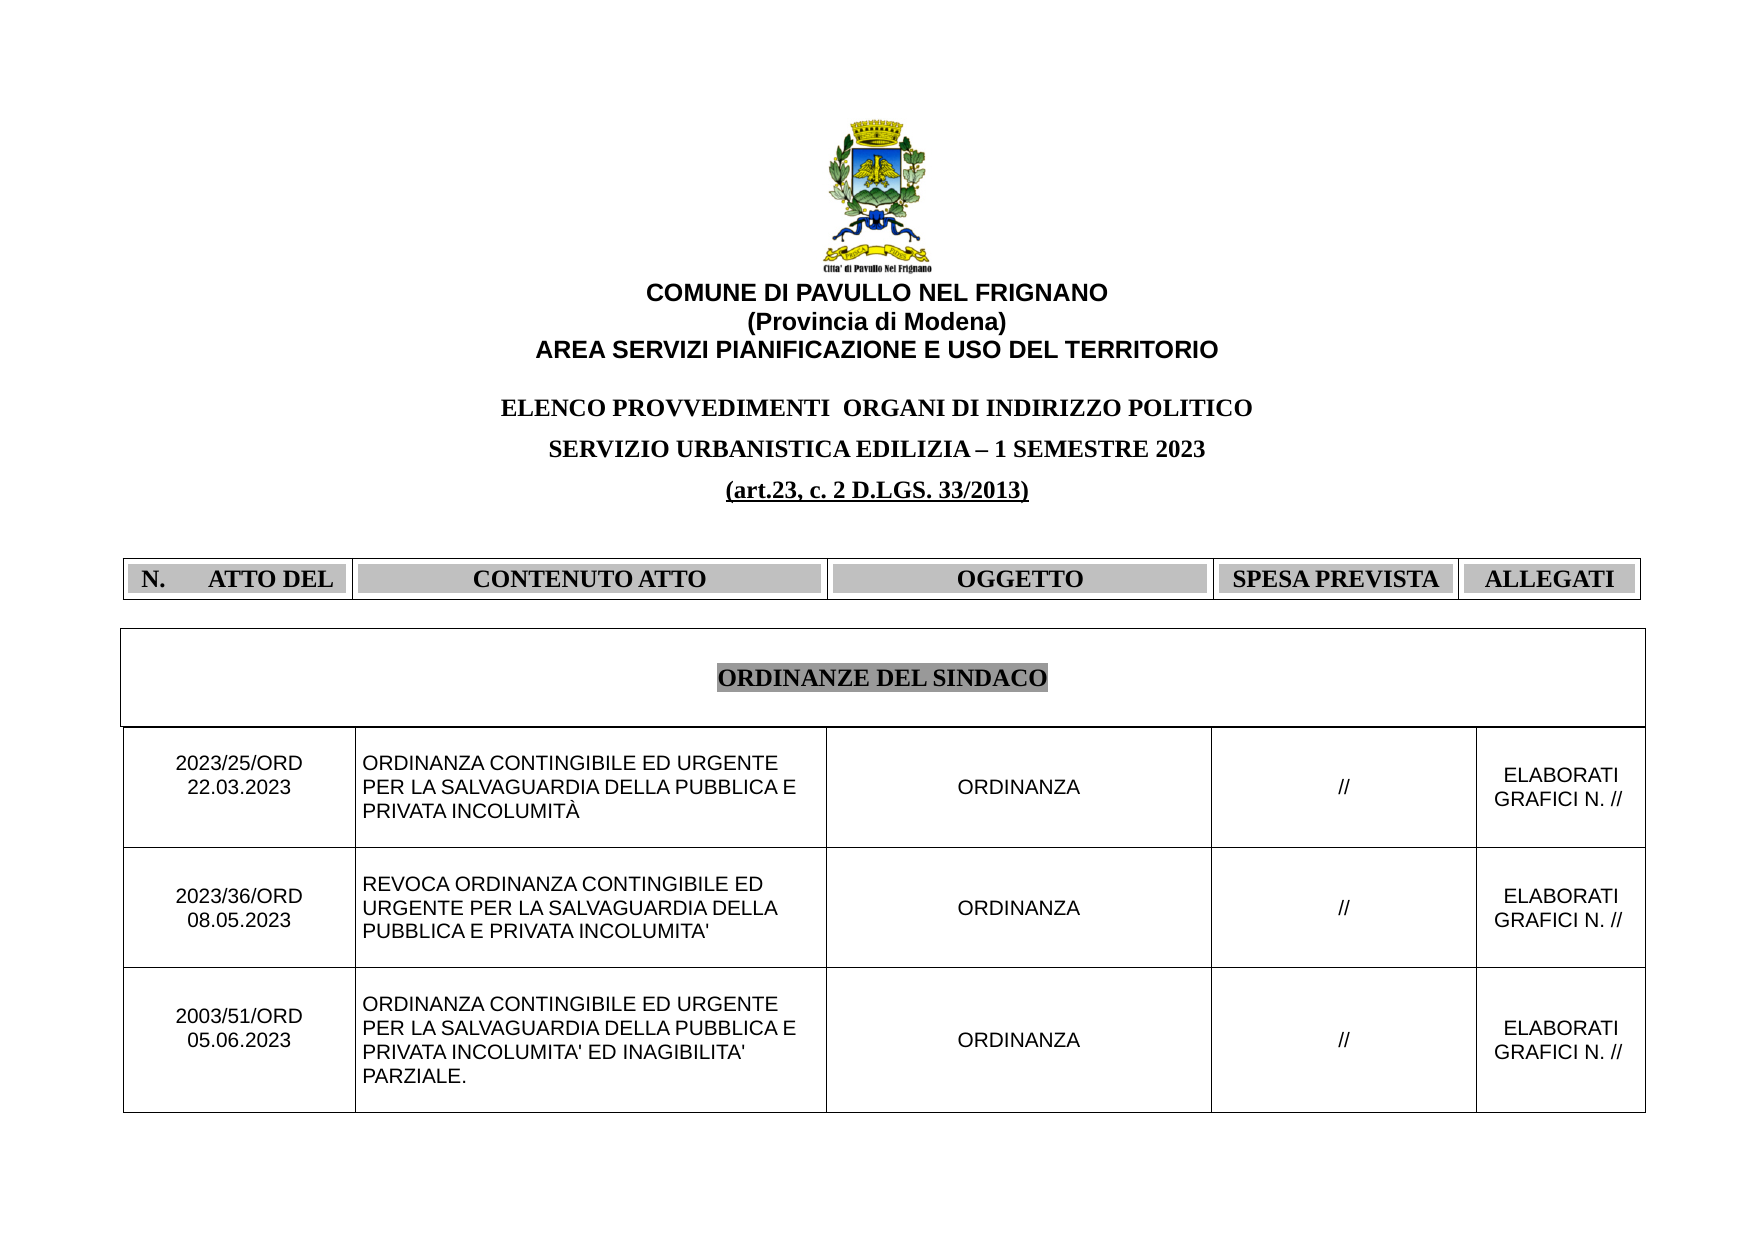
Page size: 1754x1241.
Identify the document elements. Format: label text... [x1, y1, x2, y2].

text COMUNE DI PAVULLO NEL FRIGNANO [118, 278, 1636, 307]
table_header SPESA PREVISTA [1214, 559, 1458, 599]
text (art.23, c. 2 D.LGS. 33/2013) [118, 475, 1636, 504]
text (Provincia di Modena) [118, 307, 1636, 335]
table_cell 2003/51/ORD 05.06.2023 [124, 968, 355, 1112]
table_header ALLEGATI [1459, 559, 1640, 599]
table_cell ORDINANZA CONTINGIBILE ED URGENTE PER LA SALVAGUARDIA DELLA PUBBLICA E PRIVATA INCOLUMITA' ED INAGIBILITA' PARZIALE. [356, 968, 826, 1112]
table_header 2023/25/ORD 22.03.2023 [124, 728, 355, 847]
table_cell ELABORATI GRAFICI N. // [1477, 968, 1645, 1112]
table_header N. ATTO DEL [124, 559, 352, 599]
table_header OGGETTO [828, 559, 1213, 599]
table_cell ORDINANZA [827, 968, 1211, 1112]
table_header CONTENUTO ATTO [353, 559, 827, 599]
text SERVIZIO URBANISTICA EDILIZIA – 1 SEMESTRE 2023 [118, 434, 1636, 463]
text ELENCO PROVVEDIMENTI ORGANI DI INDIRIZZO POLITICO [118, 393, 1636, 422]
table_cell // [1212, 968, 1476, 1112]
table_cell // [1212, 848, 1476, 967]
table_header ELABORATI GRAFICI N. // [1477, 728, 1645, 847]
table_header ORDINANZE DEL SINDACO [121, 629, 1645, 726]
table_cell REVOCA ORDINANZA CONTINGIBILE ED URGENTE PER LA SALVAGUARDIA DELLA PUBBLICA E PRIVATA INCOLUMITA' [356, 848, 826, 967]
table_header ORDINANZA CONTINGIBILE ED URGENTE PER LA SALVAGUARDIA DELLA PUBBLICA E PRIVATA INCOLUMITÀ [356, 728, 826, 847]
table_cell ELABORATI GRAFICI N. // [1477, 848, 1645, 967]
table_cell ORDINANZA [827, 848, 1211, 967]
table_header ORDINANZA [827, 728, 1211, 847]
text AREA SERVIZI PIANIFICAZIONE E USO DEL TERRITORIO [118, 335, 1636, 364]
table_cell 2023/36/ORD 08.05.2023 [124, 848, 355, 967]
table_header // [1212, 728, 1476, 847]
picture [816, 118, 938, 278]
